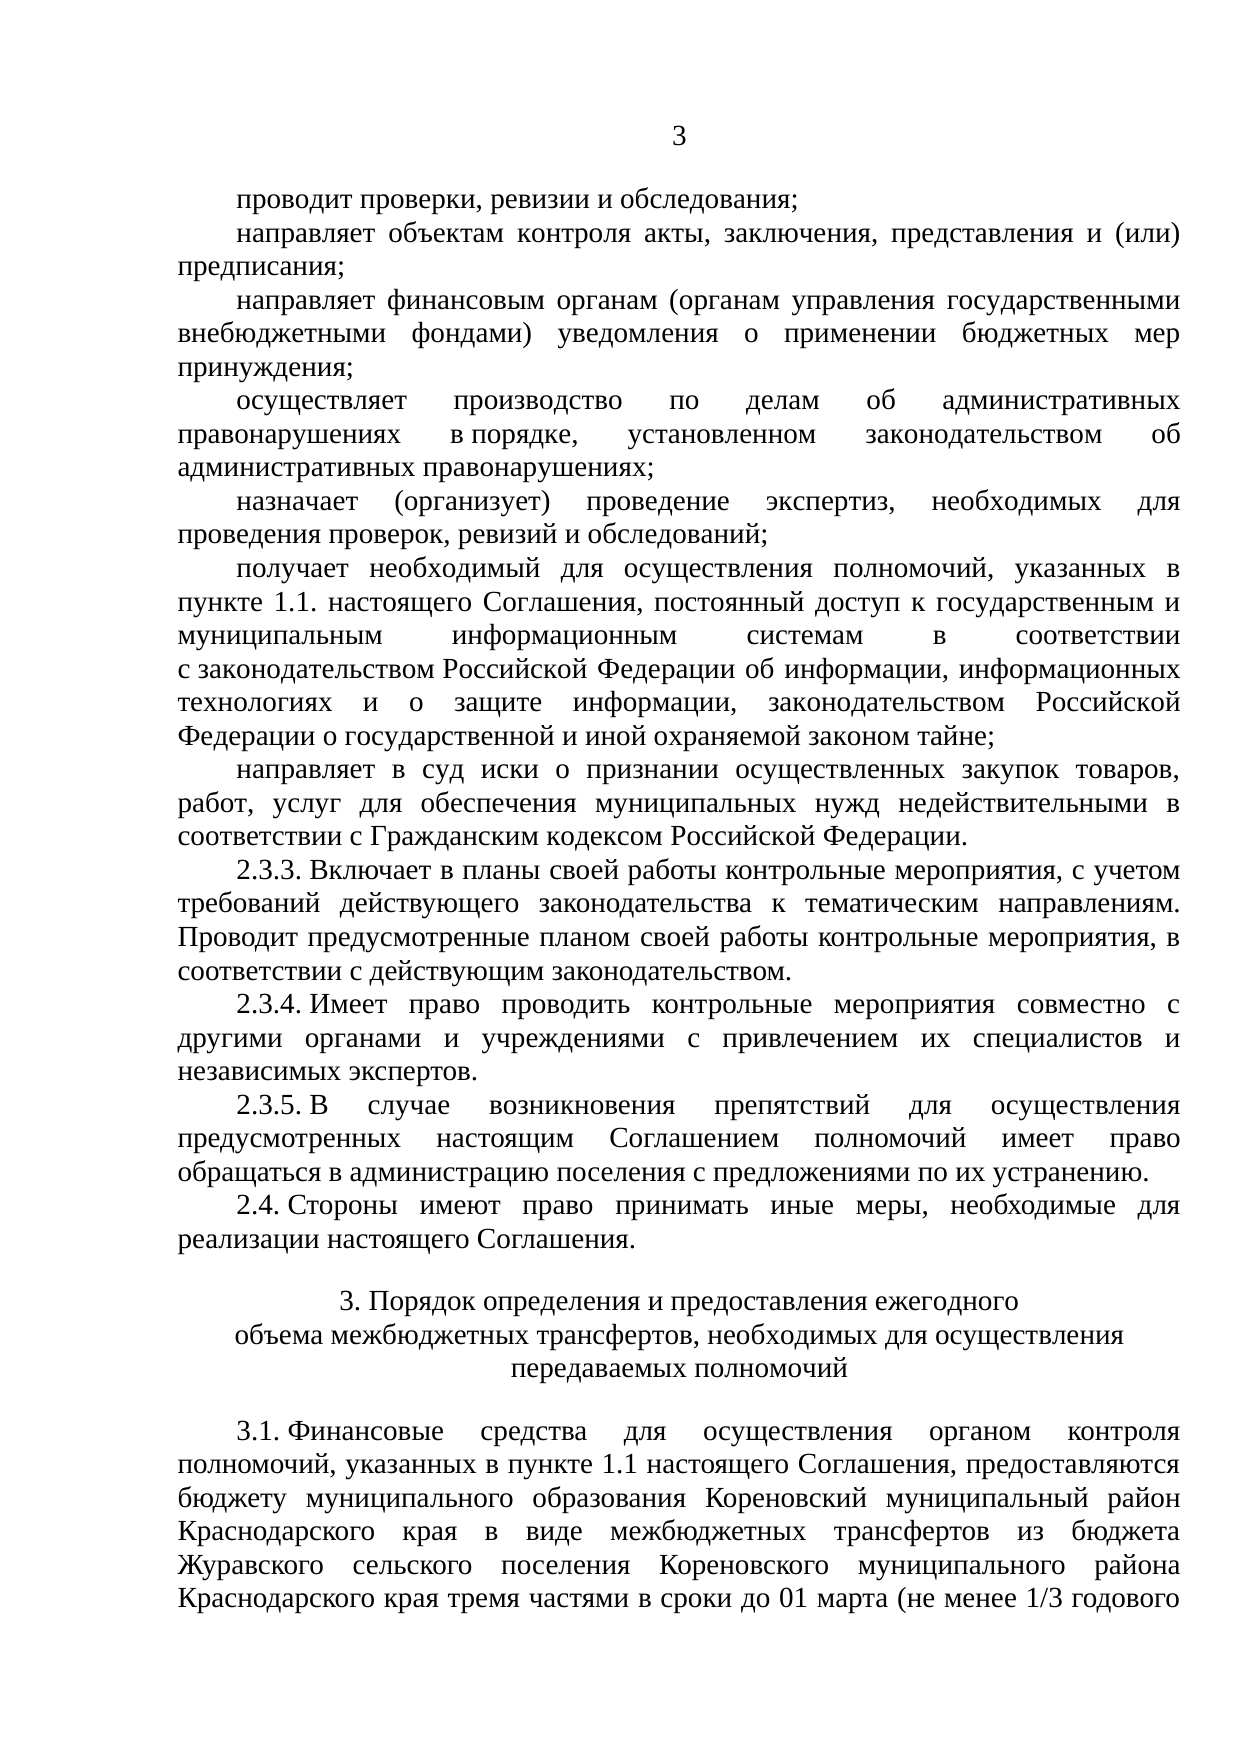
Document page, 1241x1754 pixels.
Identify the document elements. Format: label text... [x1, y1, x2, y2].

text проводит проверки, ревизии и обследования; [177, 181, 1181, 215]
text 2.3.4. Имеет право проводить контрольные мероприятия совместно с другими органами и учреждениями с привлечением их специалистов и независимых экспертов. [177, 986, 1181, 1087]
text осуществляет производство по делам об административных правонарушениях в порядке, установленном законодательством об административных правонарушениях; [177, 382, 1181, 483]
text направляет в суд иски о признании осуществленных закупок товаров, работ, услуг для обеспечения муниципальных нужд недействительными в соответствии с Гражданским кодексом Российской Федерации. [177, 751, 1181, 852]
text направляет объектам контроля акты, заключения, представления и (или) предписания; [177, 215, 1181, 282]
text получает необходимый для осуществления полномочий, указанных в пункте 1.1. настоящего Соглашения, постоянный доступ к государственным и муниципальным информационным системам в соответствии с законодательством Российской Федерации об информации, информационных технологиях и о защите информации, законодательством Российской Федерации о государственной и иной охраняемой законом тайне; [177, 550, 1181, 751]
text направляет финансовым органам (органам управления государственными внебюджетными фондами) уведомления о применении бюджетных мер принуждения; [177, 282, 1181, 382]
text 2.4. Стороны имеют право принимать иные меры, необходимые для реализации настоящего Соглашения. [177, 1187, 1181, 1254]
text 2.3.5. В случае возникновения препятствий для осуществления предусмотренных настоящим Соглашением полномочий имеет право обращаться в администрацию поселения с предложениями по их устранению. [177, 1087, 1181, 1187]
text назначает (организует) проведение экспертиз, необходимых для проведения проверок, ревизий и обследований; [177, 483, 1181, 550]
text 2.3.3. Включает в планы своей работы контрольные мероприятия, с учетом требований действующего законодательства к тематическим направлениям. Проводит предусмотренные планом своей работы контрольные мероприятия, в соответствии с действующим законодательством. [177, 852, 1181, 986]
text объема межбюджетных трансфертов, необходимых для осуществления передаваемых полномочий [177, 1317, 1181, 1384]
text 3. Порядок определения и предоставления ежегодного [177, 1283, 1181, 1317]
text 3.1. Финансовые средства для осуществления органом контроля полномочий, указанных в пункте 1.1 настоящего Соглашения, предоставляются бюджету муниципального образования Кореновский муниципальный район Краснодарского края в виде межбюджетных трансфертов из бюджета Журавского сельского поселения Кореновского муниципального района Краснодарского края тремя частями в сроки до 01 марта (не менее 1/3 годового [177, 1413, 1181, 1614]
